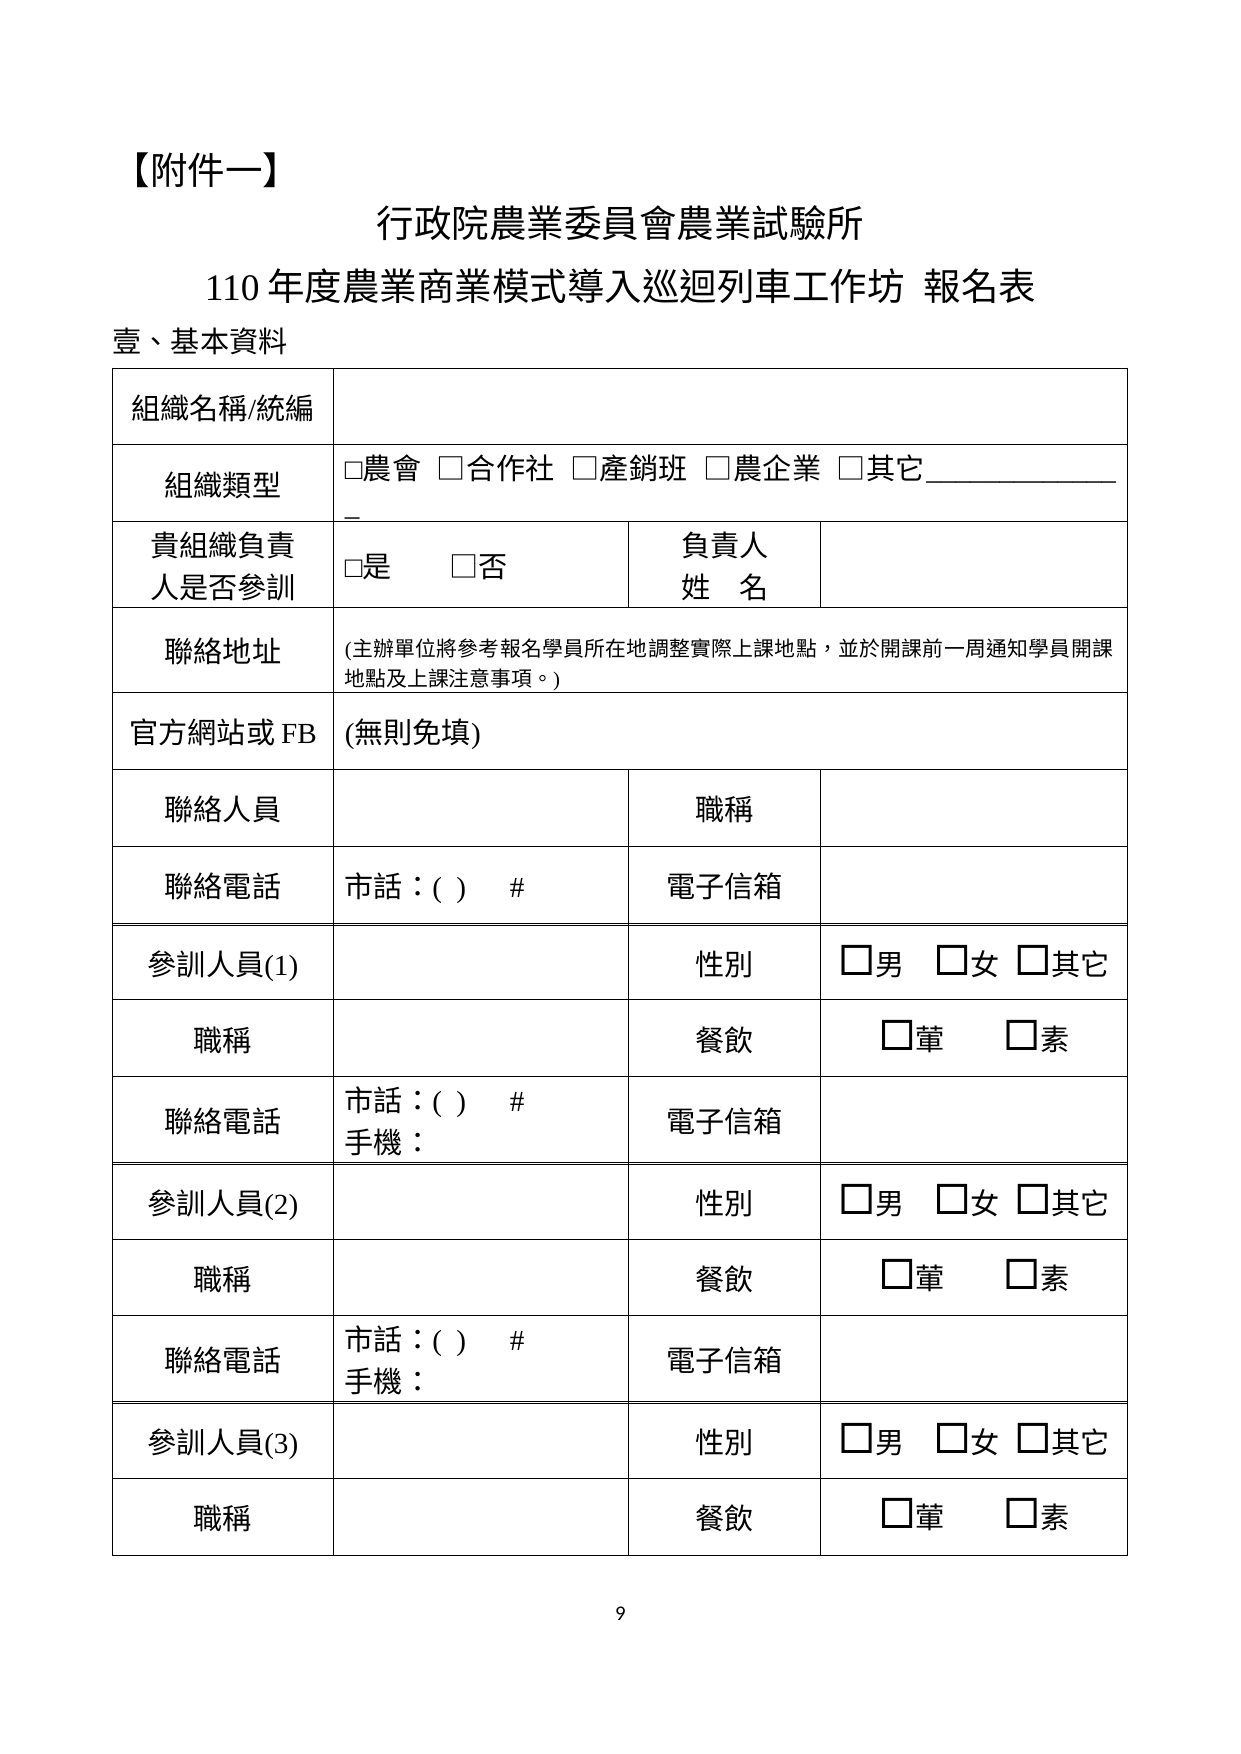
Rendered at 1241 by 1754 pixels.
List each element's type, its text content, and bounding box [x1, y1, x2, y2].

table_cell 參訓人員(2) [113, 1165, 333, 1238]
table_cell (主辦單位將參考報名學員所在地調整實際上課地點，並於開課前一周通知學員開課地點及上課注意事項。) [334, 608, 1127, 692]
table_cell 葷 素 [821, 1000, 1127, 1076]
table_cell 性別 [629, 1404, 820, 1478]
table_cell 聯絡電話 [113, 1316, 333, 1401]
table_cell [334, 1000, 628, 1076]
table_cell 男 女 其它 [821, 926, 1127, 999]
table_cell 市話：( ) # [334, 847, 628, 923]
table_cell [334, 770, 628, 846]
table_cell 電子信箱 [629, 1316, 820, 1401]
table_cell 餐飲 [629, 1479, 820, 1554]
table_cell 聯絡電話 [113, 847, 333, 923]
table_cell [821, 1077, 1127, 1162]
table_cell 職稱 [113, 1240, 333, 1315]
table_cell 男 女 其它 [821, 1404, 1127, 1478]
table_cell 負責人 姓 名 [629, 522, 820, 607]
table_cell 聯絡地址 [113, 608, 333, 692]
table_cell [334, 926, 628, 999]
table_cell 性別 [629, 1165, 820, 1238]
table_cell [821, 770, 1127, 846]
table_cell 貴組織負責 人是否參訓 [113, 522, 333, 607]
table_cell 參訓人員(1) [113, 926, 333, 999]
table_cell 職稱 [629, 770, 820, 846]
table_cell 電子信箱 [629, 1077, 820, 1162]
table_cell 餐飲 [629, 1240, 820, 1315]
table_cell 聯絡人員 [113, 770, 333, 846]
table_cell [334, 1404, 628, 1478]
table_cell 官方網站或FB [113, 693, 333, 769]
text 110年度農業商業模式導入巡迴列車工作坊 報名表 [112, 257, 1128, 311]
table_cell 男 女 其它 [821, 1165, 1127, 1238]
table_cell [821, 1316, 1127, 1401]
table_cell 聯絡電話 [113, 1077, 333, 1162]
table_cell 組織類型 [113, 445, 333, 521]
table_cell [334, 1165, 628, 1238]
table_cell 職稱 [113, 1000, 333, 1076]
table_cell 性別 [629, 926, 820, 999]
text 行政院農業委員會農業試驗所 [112, 194, 1128, 248]
table_cell 市話：( ) # 手機： [334, 1077, 628, 1162]
table_cell [334, 1479, 628, 1554]
table_cell □農會 □合作社 □產銷班 □農企業 □其它______________ [334, 445, 1127, 521]
text 【附件一】 [112, 144, 1128, 194]
table_cell [821, 522, 1127, 607]
table_cell (無則免填) [334, 693, 1127, 769]
table_cell 參訓人員(3) [113, 1404, 333, 1478]
table_header 組織名稱/統編 [113, 369, 333, 444]
text 壹、基本資料 [112, 319, 1128, 361]
table_cell 職稱 [113, 1479, 333, 1554]
table_cell 市話：( ) # 手機： [334, 1316, 628, 1401]
table_cell □是 □否 [334, 522, 628, 607]
table_cell 餐飲 [629, 1000, 820, 1076]
table_cell [821, 847, 1127, 923]
table_header [334, 369, 1127, 444]
table_cell 電子信箱 [629, 847, 820, 923]
table_cell 葷 素 [821, 1479, 1127, 1554]
table_cell 葷 素 [821, 1240, 1127, 1315]
table_cell [334, 1240, 628, 1315]
